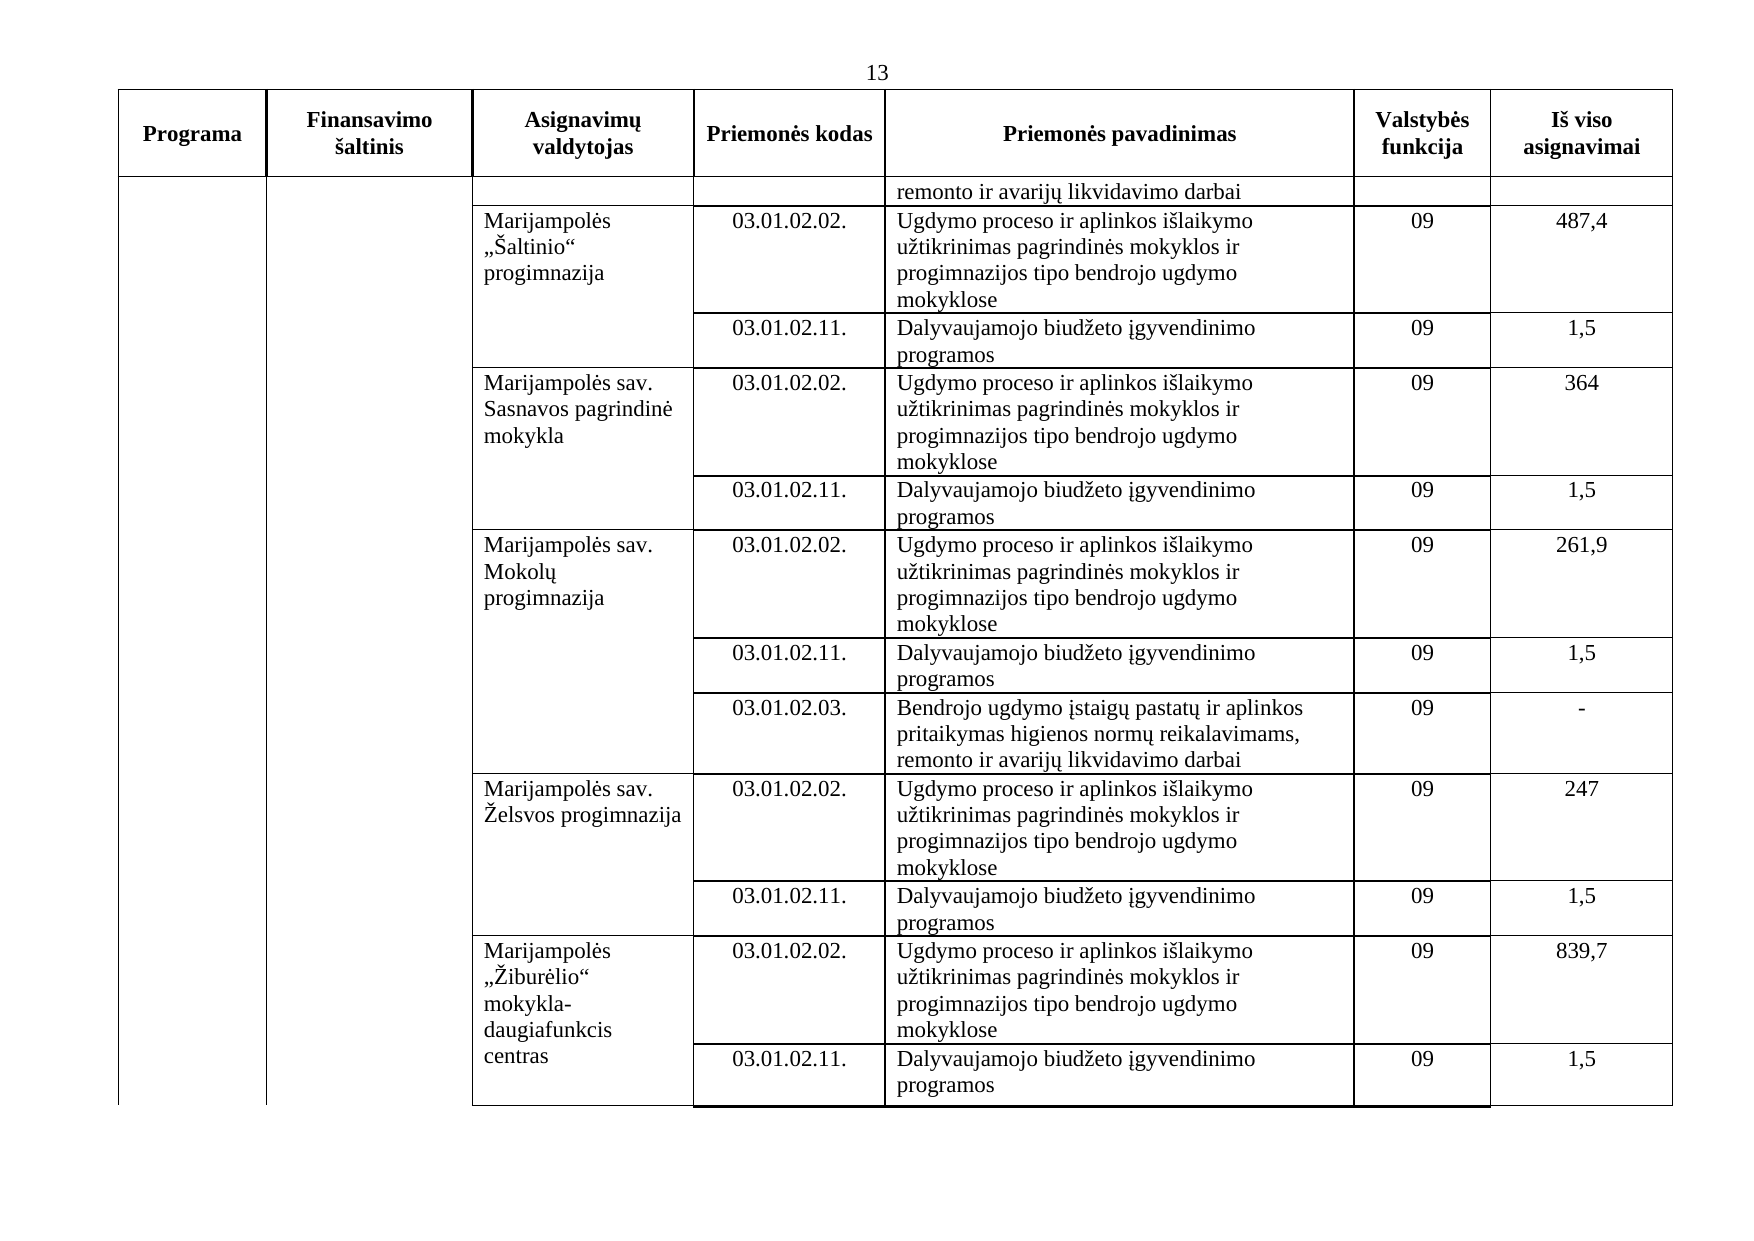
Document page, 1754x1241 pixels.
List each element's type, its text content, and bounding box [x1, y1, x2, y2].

table_cell 03.01.02.02. [694, 207, 884, 312]
table_header Asignavimų valdytojas [474, 90, 693, 176]
table_cell 03.01.02.02. [694, 937, 884, 1042]
table_cell 09 [1355, 1045, 1490, 1105]
table_cell 09 [1355, 937, 1490, 1042]
table_cell 09 [1355, 639, 1490, 692]
table_cell - [1491, 693, 1672, 773]
table_cell Dalyvaujamojo biudžeto įgyvendinimo programos [886, 882, 1353, 935]
table_cell 1,5 [1491, 1044, 1672, 1105]
table_cell Bendrojo ugdymo įstaigų pastatų ir aplinkos pritaikymas higienos normų reikalavimams, remonto ir avarijų likvidavimo darbai [886, 694, 1353, 773]
table_cell [267, 529, 472, 1105]
table_cell Dalyvaujamojo biudžeto įgyvendinimo programos [886, 1045, 1353, 1105]
table_header Priemonės pavadinimas [886, 90, 1353, 176]
table_cell [267, 475, 472, 529]
table_cell 09 [1355, 775, 1490, 880]
table_header Programa [119, 90, 265, 176]
table_cell Ugdymo proceso ir aplinkos išlaikymo užtikrinimas pagrindinės mokyklos ir progimnazijos tipo bendrojo ugdymo mokyklose [886, 937, 1353, 1042]
table_header Iš viso asignavimai [1491, 90, 1672, 176]
table_cell 09 [1355, 207, 1490, 312]
table_cell 09 [1355, 314, 1490, 367]
table_cell 261,9 [1491, 530, 1672, 637]
table_cell 03.01.02.11. [694, 314, 884, 367]
table_cell Ugdymo proceso ir aplinkos išlaikymo užtikrinimas pagrindinės mokyklos ir progimnazijos tipo bendrojo ugdymo mokyklose [886, 775, 1353, 880]
table_cell 03.01.02.11. [694, 477, 884, 529]
table_cell Marijampolės sav. Mokolų progimnazija [473, 530, 693, 773]
table_cell 03.01.02.03. [694, 694, 884, 773]
table_header Valstybės funkcija [1355, 90, 1490, 176]
table_cell [1491, 177, 1672, 205]
table_cell 364 [1491, 368, 1672, 474]
table_cell 03.01.02.11. [694, 639, 884, 692]
table_cell 03.01.02.02. [694, 775, 884, 880]
table_cell Dalyvaujamojo biudžeto įgyvendinimo programos [886, 639, 1353, 692]
table_cell Ugdymo proceso ir aplinkos išlaikymo užtikrinimas pagrindinės mokyklos ir progimnazijos tipo bendrojo ugdymo mokyklose [886, 207, 1353, 312]
table_cell [694, 177, 884, 205]
table_cell 03.01.02.02. [694, 369, 884, 474]
table_cell Marijampolės sav. Sasnavos pagrindinė mokykla [473, 368, 693, 529]
table_cell 09 [1355, 531, 1490, 637]
table_cell [267, 177, 472, 474]
table_cell Ugdymo proceso ir aplinkos išlaikymo užtikrinimas pagrindinės mokyklos ir progimnazijos tipo bendrojo ugdymo mokyklose [886, 531, 1353, 637]
table_cell [119, 475, 266, 1105]
table_cell Marijampolės „Šaltinio“ progimnazija [473, 206, 693, 367]
table_cell 03.01.02.11. [694, 882, 884, 935]
table_cell Ugdymo proceso ir aplinkos išlaikymo užtikrinimas pagrindinės mokyklos ir progimnazijos tipo bendrojo ugdymo mokyklose [886, 369, 1353, 474]
table_header Finansavimo šaltinis [268, 90, 471, 176]
table_cell [1355, 177, 1490, 205]
table_cell 247 [1491, 774, 1672, 880]
table_cell 487,4 [1491, 206, 1672, 312]
table_cell 1,5 [1491, 881, 1672, 935]
table_cell 1,5 [1491, 638, 1672, 692]
table_cell remonto ir avarijų likvidavimo darbai [886, 177, 1353, 205]
table_cell 09 [1355, 694, 1490, 773]
table_cell [119, 177, 266, 474]
table_cell 09 [1355, 477, 1490, 529]
table_cell Marijampolės „Žiburėlio“ mokykla-daugiafunkcis centras [473, 936, 693, 1105]
table_cell 09 [1355, 369, 1490, 474]
table_cell Marijampolės sav. Želsvos progimnazija [473, 774, 693, 935]
table_cell Dalyvaujamojo biudžeto įgyvendinimo programos [886, 477, 1353, 529]
table_header Priemonės kodas [695, 90, 884, 176]
table_cell 1,5 [1491, 476, 1672, 529]
table_cell 1,5 [1491, 313, 1672, 367]
table_cell Dalyvaujamojo biudžeto įgyvendinimo programos [886, 314, 1353, 367]
table_cell [473, 177, 693, 205]
table_cell 09 [1355, 882, 1490, 935]
table_cell 03.01.02.11. [694, 1045, 884, 1105]
table_cell 03.01.02.02. [694, 531, 884, 637]
table_cell 839,7 [1491, 936, 1672, 1042]
